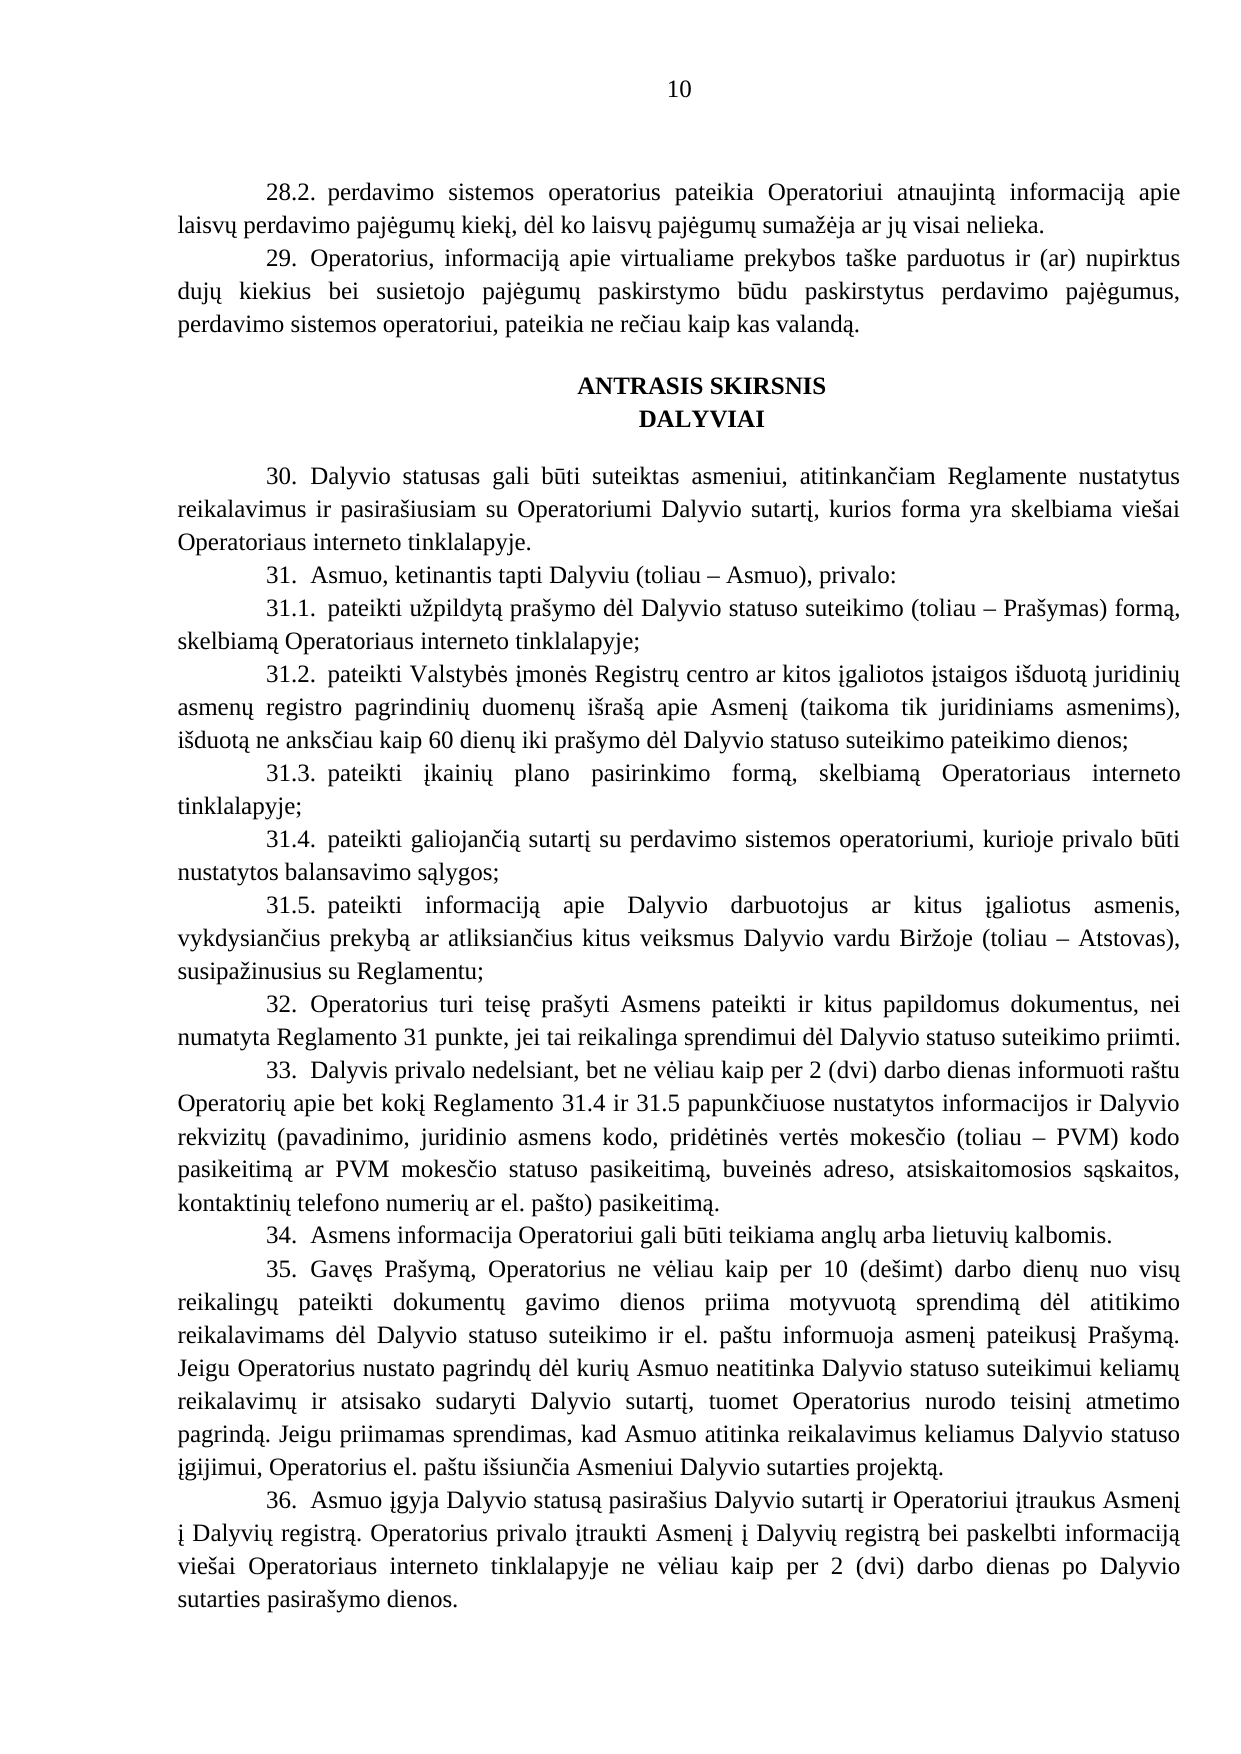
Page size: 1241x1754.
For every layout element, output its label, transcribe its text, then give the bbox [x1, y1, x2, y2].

text 30. Dalyvio statusas gali būti suteiktas asmeniui, atitinkančiam Reglamente nustatytus reikalavimus ir pasirašiusiam su Operatoriumi Dalyvio sutartį, kurios forma yra skelbiama viešai Operatoriaus interneto tinklalapyje. [177, 461, 1181, 556]
text 31.3. pateikti įkainių plano pasirinkimo formą, skelbiamą Operatoriaus interneto tinklalapyje; [177, 758, 1181, 820]
text 31.4. pateikti galiojančią sutartį su perdavimo sistemos operatoriumi, kurioje privalo būti nustatytos balansavimo sąlygos; [177, 824, 1181, 886]
text 31. Asmuo, ketinantis tapti Dalyviu (toliau – Asmuo), privalo: [177, 560, 1181, 589]
text 31.5. pateikti informaciją apie Dalyvio darbuotojus ar kitus įgaliotus asmenis, vykdysiančius prekybą ar atliksiančius kitus veiksmus Dalyvio vardu Biržoje (toliau – Atstovas), susipažinusius su Reglamentu; [177, 890, 1181, 985]
text ANTRASIS SKIRSNIS DALYVIAI [222, 371, 1181, 433]
text 31.2. pateikti Valstybės įmonės Registrų centro ar kitos įgaliotos įstaigos išduotą juridinių asmenų registro pagrindinių duomenų išrašą apie Asmenį (taikoma tik juridiniams asmenims), išduotą ne anksčiau kaip 60 dienų iki prašymo dėl Dalyvio statuso suteikimo pateikimo dienos; [177, 659, 1181, 754]
text 31.1. pateikti užpildytą prašymo dėl Dalyvio statuso suteikimo (toliau – Prašymas) formą, skelbiamą Operatoriaus interneto tinklalapyje; [177, 593, 1181, 655]
text 34. Asmens informacija Operatoriui gali būti teikiama anglų arba lietuvių kalbomis. [177, 1221, 1181, 1249]
text 29. Operatorius, informaciją apie virtualiame prekybos taške parduotus ir (ar) nupirktus dujų kiekius bei susietojo pajėgumų paskirstymo būdu paskirstytus perdavimo pajėgumus, perdavimo sistemos operatoriui, pateikia ne rečiau kaip kas valandą. [177, 243, 1181, 338]
text 36. Asmuo įgyja Dalyvio statusą pasirašius Dalyvio sutartį ir Operatoriui įtraukus Asmenį į Dalyvių registrą. Operatorius privalo įtraukti Asmenį į Dalyvių registrą bei paskelbti informaciją viešai Operatoriaus interneto tinklalapyje ne vėliau kaip per 2 (dvi) darbo dienas po Dalyvio sutarties pasirašymo dienos. [177, 1485, 1181, 1613]
text 35. Gavęs Prašymą, Operatorius ne vėliau kaip per 10 (dešimt) darbo dienų nuo visų reikalingų pateikti dokumentų gavimo dienos priima motyvuotą sprendimą dėl atitikimo reikalavimams dėl Dalyvio statuso suteikimo ir el. paštu informuoja asmenį pateikusį Prašymą. Jeigu Operatorius nustato pagrindų dėl kurių Asmuo neatitinka Dalyvio statuso suteikimui keliamų reikalavimų ir atsisako sudaryti Dalyvio sutartį, tuomet Operatorius nurodo teisinį atmetimo pagrindą. Jeigu priimamas sprendimas, kad Asmuo atitinka reikalavimus keliamus Dalyvio statuso įgijimui, Operatorius el. paštu išsiunčia Asmeniui Dalyvio sutarties projektą. [177, 1254, 1181, 1481]
text 33. Dalyvis privalo nedelsiant, bet ne vėliau kaip per 2 (dvi) darbo dienas informuoti raštu Operatorių apie bet kokį Reglamento 31.4 ir 31.5 papunkčiuose nustatytos informacijos ir Dalyvio rekvizitų (pavadinimo, juridinio asmens kodo, pridėtinės vertės mokesčio (toliau – PVM) kodo pasikeitimą ar PVM mokesčio statuso pasikeitimą, buveinės adreso, atsiskaitomosios sąskaitos, kontaktinių telefono numerių ar el. pašto) pasikeitimą. [177, 1056, 1181, 1216]
text 32. Operatorius turi teisę prašyti Asmens pateikti ir kitus papildomus dokumentus, nei numatyta Reglamento 31 punkte, jei tai reikalinga sprendimui dėl Dalyvio statuso suteikimo priimti. [177, 989, 1181, 1051]
text 28.2. perdavimo sistemos operatorius pateikia Operatoriui atnaujintą informaciją apie laisvų perdavimo pajėgumų kiekį, dėl ko laisvų pajėgumų sumažėja ar jų visai nelieka. [177, 177, 1181, 239]
